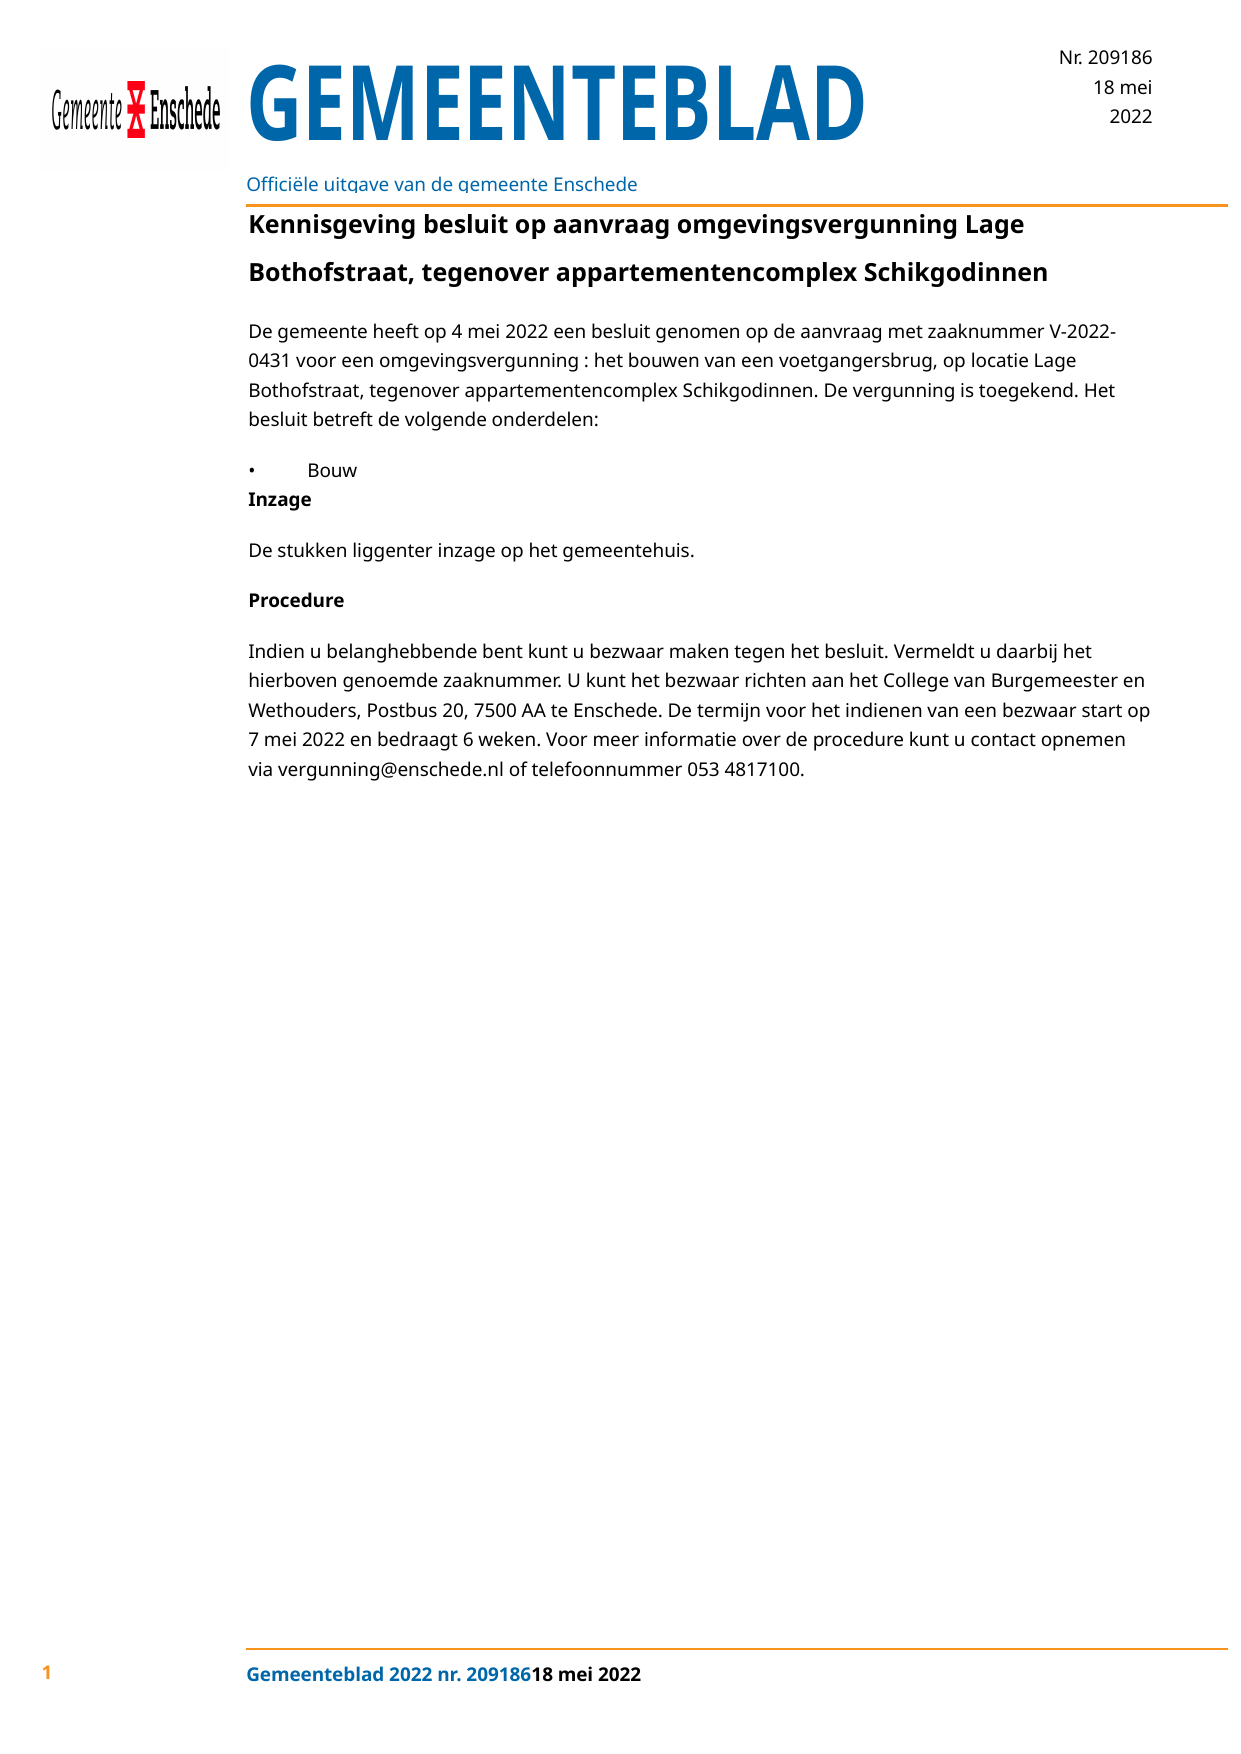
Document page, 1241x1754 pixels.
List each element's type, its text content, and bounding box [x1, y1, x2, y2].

text De gemeente heeft op 4 mei 2022 een besluit genomen op de aanvraag met zaaknummer V-2022-0431 voor een omgevingsvergunning : het bouwen van een voetgangersbrug, op locatie Lage Bothofstraat, tegenover appartementencomplex Schikgodinnen. De vergunning is toegekend. Het besluit betreft de volgende onderdelen: [248, 318, 1152, 432]
picture [41, 47, 231, 172]
text Inzage [248, 487, 1152, 512]
text Kennisgeving besluit op aanvraag omgevingsvergunning Lage Bothofstraat, tegenover appartementencomplex Schikgodinnen [248, 207, 1152, 288]
text Indien u belanghebbende bent kunt u bezwaar maken tegen het besluit. Vermeldt u daarbij het hierboven genoemde zaaknummer. U kunt het bezwaar richten aan het College van Burgemees­ter en Wethouders, Postbus 20, 7500 AA te Enschede. De termijn voor het indienen van een bezwaar start op 7 mei 2022 en bedraagt 6 weken. Voor meer informatie over de procedure kunt u contact opnemen via vergunning@enschede.nl of telefoonnummer 053 4817100. [248, 638, 1152, 782]
text Procedure [248, 587, 1152, 613]
text De stukken liggenter inzage op het gemeentehuis. [248, 537, 1152, 563]
list Bouw [248, 457, 1152, 483]
